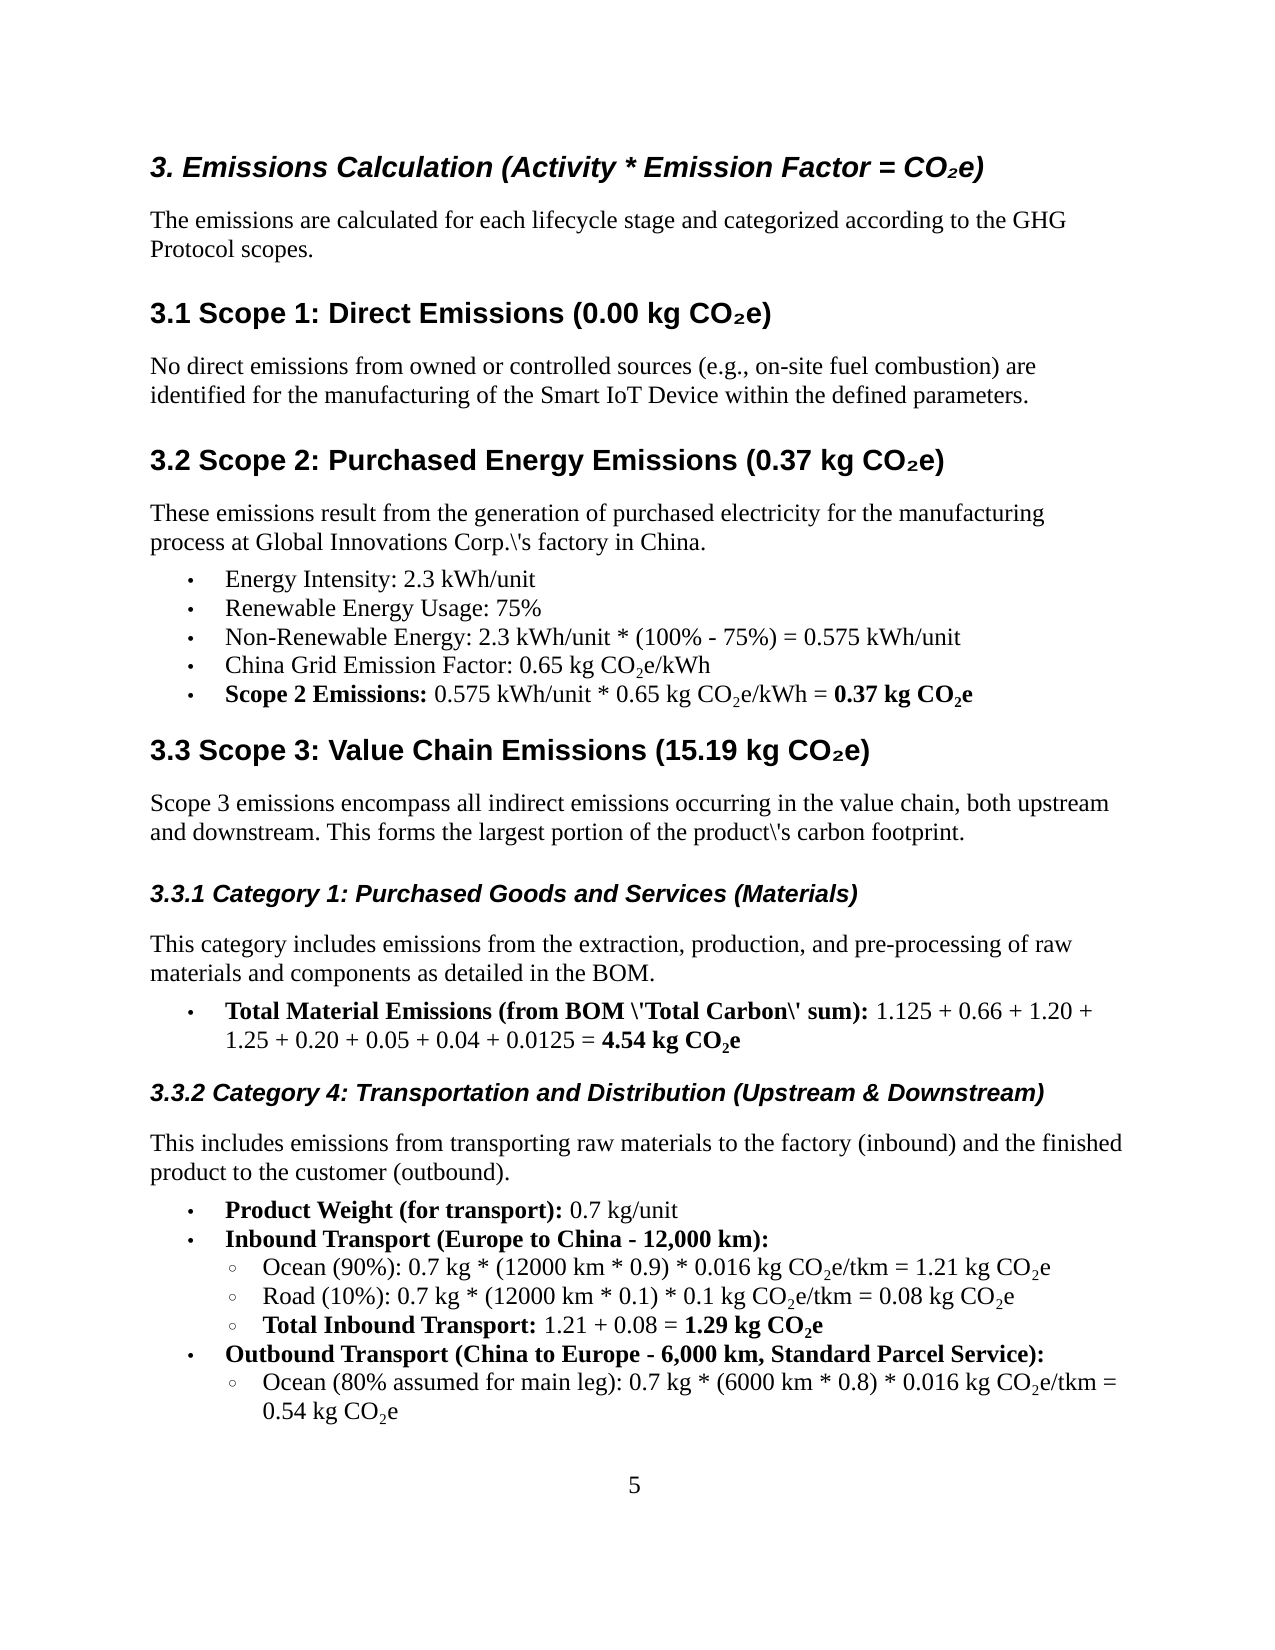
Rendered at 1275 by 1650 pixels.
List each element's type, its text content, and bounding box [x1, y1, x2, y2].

list Non-Renewable Energy: 2.3 kWh/unit * (100% - 75%) = 0.575 kWh/unit [187, 622, 1125, 651]
subtitle 3.3.1 Category 1: Purchased Goods and Services (Materials) [150, 879, 1125, 908]
list Total Inbound Transport: 1.21 + 0.08 = 1.29 kg CO₂e [225, 1310, 1125, 1339]
list Renewable Energy Usage: 75% [187, 593, 1125, 622]
text This includes emissions from transporting raw materials to the factory (inbound) and the finished product to the customer (outbound). [150, 1128, 1125, 1186]
list Ocean (90%): 0.7 kg * (12000 km * 0.9) * 0.016 kg CO₂e/tkm = 1.21 kg CO₂e [225, 1252, 1125, 1281]
subtitle 3. Emissions Calculation (Activity * Emission Factor = CO₂e) [150, 150, 1125, 183]
list Road (10%): 0.7 kg * (12000 km * 0.1) * 0.1 kg CO₂e/tkm = 0.08 kg CO₂e [225, 1281, 1125, 1310]
list Inbound Transport (Europe to China - 12,000 km): [187, 1224, 1125, 1252]
subtitle 3.3.2 Category 4: Transportation and Distribution (Upstream & Downstream) [150, 1078, 1125, 1107]
list Energy Intensity: 2.3 kWh/unit [187, 564, 1125, 593]
list China Grid Emission Factor: 0.65 kg CO₂e/kWh [187, 651, 1125, 679]
text This category includes emissions from the extraction, production, and pre-processing of raw materials and components as detailed in the BOM. [150, 929, 1125, 987]
text The emissions are calculated for each lifecycle stage and categorized according to the GHG Protocol scopes. [150, 205, 1125, 262]
subtitle 3.3 Scope 3: Value Chain Emissions (15.19 kg CO₂e) [150, 733, 1125, 767]
list Total Material Emissions (from BOM \'Total Carbon\' sum): 1.125 + 0.66 + 1.20 + 1.25 + 0.20 + 0.05 + 0.04 + 0.0125 = 4.54 kg CO₂e [187, 996, 1125, 1053]
subtitle 3.1 Scope 1: Direct Emissions (0.00 kg CO₂e) [150, 296, 1125, 330]
list Outbound Transport (China to Europe - 6,000 km, Standard Parcel Service): [187, 1339, 1125, 1367]
text These emissions result from the generation of purchased electricity for the manufacturing process at Global Innovations Corp.\'s factory in China. [150, 498, 1125, 555]
list Scope 2 Emissions: 0.575 kWh/unit * 0.65 kg CO₂e/kWh = 0.37 kg CO₂e [187, 679, 1125, 708]
list Ocean (80% assumed for main leg): 0.7 kg * (6000 km * 0.8) * 0.016 kg CO₂e/tkm = 0.54 kg CO₂e [225, 1367, 1125, 1425]
subtitle 3.2 Scope 2: Purchased Energy Emissions (0.37 kg CO₂e) [150, 443, 1125, 476]
list Product Weight (for transport): 0.7 kg/unit [187, 1195, 1125, 1224]
text Scope 3 emissions encompass all indirect emissions occurring in the value chain, both upstream and downstream. This forms the largest portion of the product\'s carbon footprint. [150, 788, 1125, 846]
text No direct emissions from owned or controlled sources (e.g., on-site fuel combustion) are identified for the manufacturing of the Smart IoT Device within the defined parameters. [150, 351, 1125, 409]
